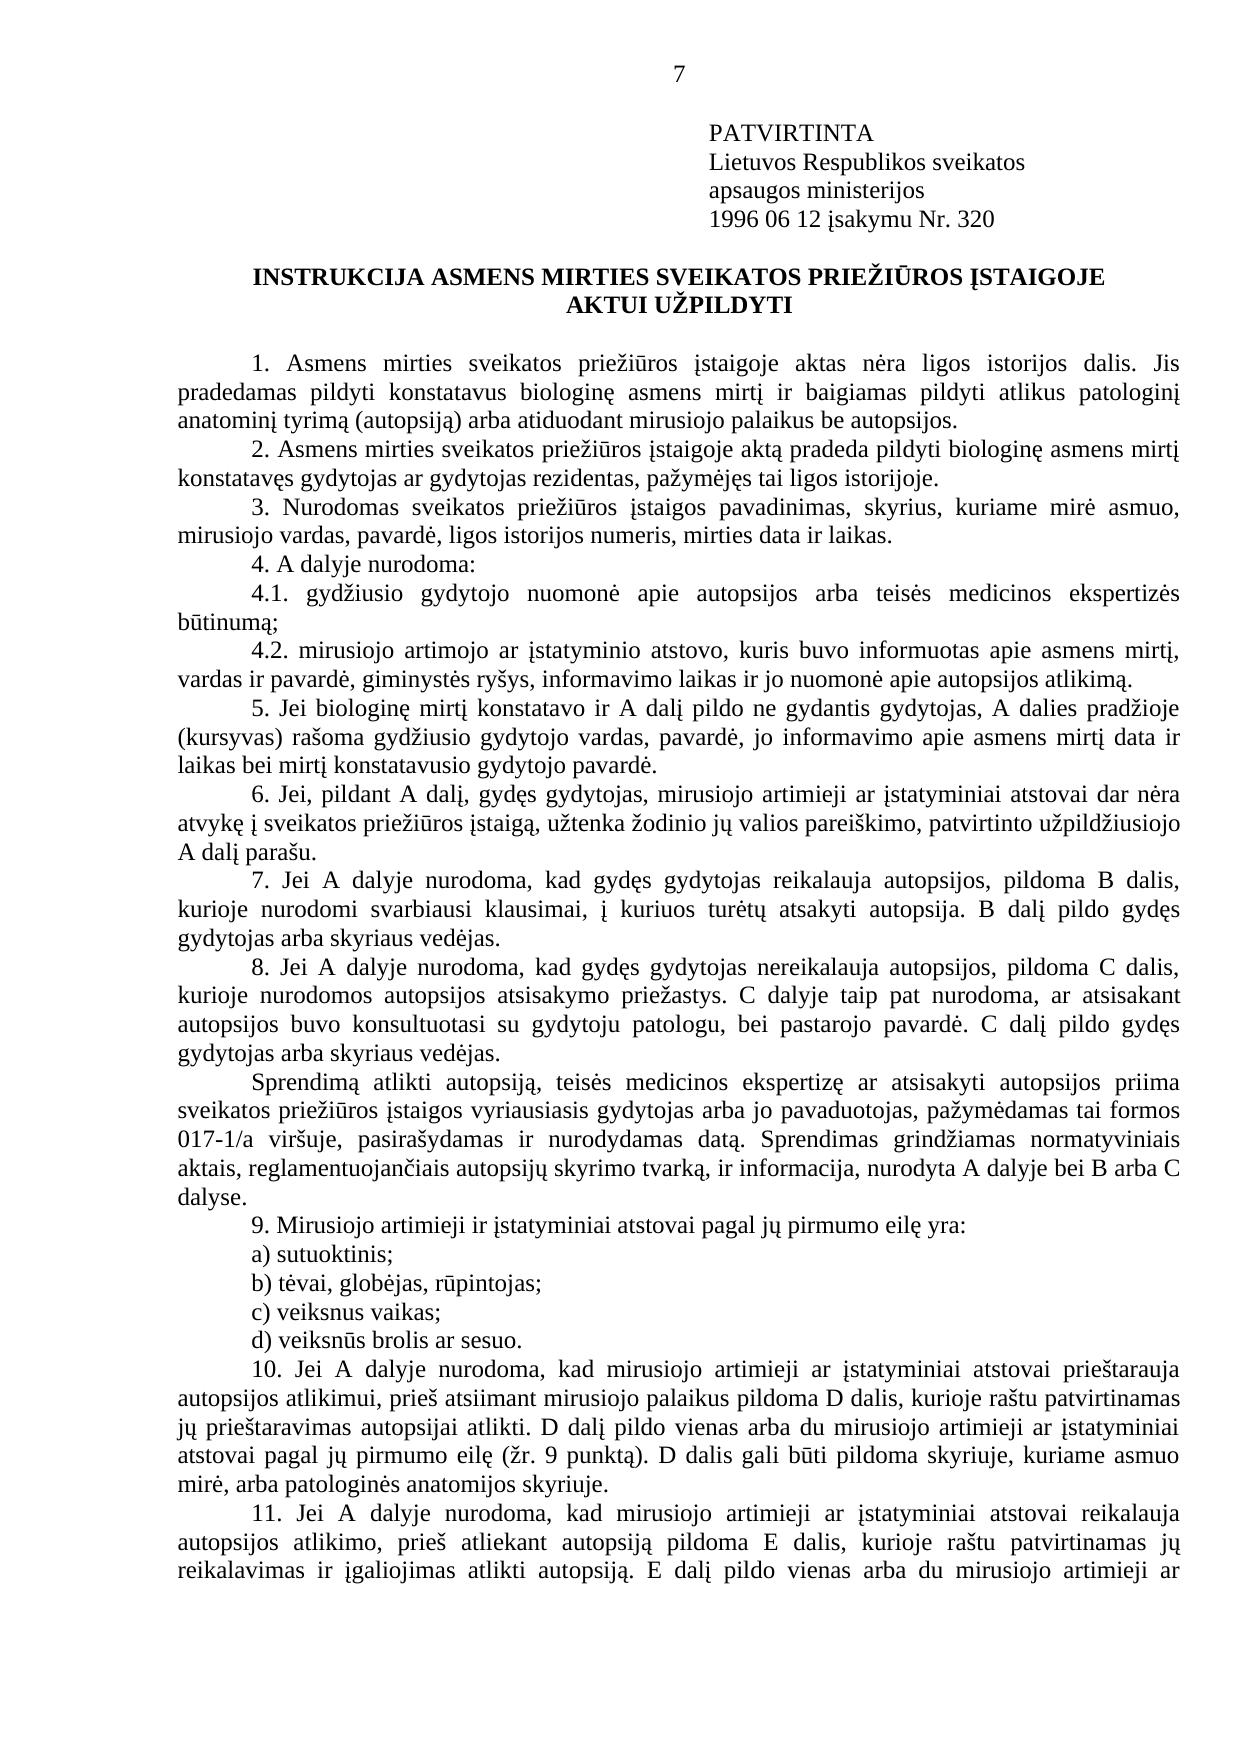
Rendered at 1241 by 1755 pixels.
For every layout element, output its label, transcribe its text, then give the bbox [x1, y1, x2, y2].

text 1996 06 12 įsakymu Nr. 320 [177, 204, 1181, 233]
text AKTUI UŽPILDYTI [177, 291, 1181, 319]
text c) veiksnus vaikas; [177, 1297, 1181, 1326]
text 1. Asmens mirties sveikatos priežiūros įstaigoje aktas nėra ligos istorijos dalis. Jis pradedamas pildyti konstatavus biologinę asmens mirtį ir baigiamas pildyti atlikus patologinį anatominį tyrimą (autopsiją) arba atiduodant mirusiojo palaikus be autopsijos. [177, 348, 1181, 434]
text 9. Mirusiojo artimieji ir įstatyminiai atstovai pagal jų pirmumo eilę yra: [177, 1211, 1181, 1239]
text 5. Jei biologinę mirtį konstatavo ir A dalį pildo ne gydantis gydytojas, A dalies pradžioje (kursyvas) rašoma gydžiusio gydytojo vardas, pavardė, jo informavimo apie asmens mirtį data ir laikas bei mirtį konstatavusio gydytojo pavardė. [177, 693, 1181, 779]
text 3. Nurodomas sveikatos priežiūros įstaigos pavadinimas, skyrius, kuriame mirė asmuo, mirusiojo vardas, pavardė, ligos istorijos numeris, mirties data ir laikas. [177, 492, 1181, 549]
text 11. Jei A dalyje nurodoma, kad mirusiojo artimieji ar įstatyminiai atstovai reikalauja autopsijos atlikimo, prieš atliekant autopsiją pildoma E dalis, kurioje raštu patvirtinamas jų reikalavimas ir įgaliojimas atlikti autopsiją. E dalį pildo vienas arba du mirusiojo artimieji ar [177, 1498, 1181, 1584]
text 4.2. mirusiojo artimojo ar įstatyminio atstovo, kuris buvo informuotas apie asmens mirtį, vardas ir pavardė, giminystės ryšys, informavimo laikas ir jo nuomonė apie autopsijos atlikimą. [177, 636, 1181, 693]
text INSTRUKCIJA ASMENS MIRTIES SVEIKATOS PRIEŽIŪROS ĮSTAIGOJE [177, 262, 1181, 291]
text apsaugos ministerijos [177, 176, 1181, 204]
text 7. Jei A dalyje nurodoma, kad gydęs gydytojas reikalauja autopsijos, pildoma B dalis, kurioje nurodomi svarbiausi klausimai, į kuriuos turėtų atsakyti autopsija. B dalį pildo gydęs gydytojas arba skyriaus vedėjas. [177, 866, 1181, 952]
text 6. Jei, pildant A dalį, gydęs gydytojas, mirusiojo artimieji ar įstatyminiai atstovai dar nėra atvykę į sveikatos priežiūros įstaigą, užtenka žodinio jų valios pareiškimo, patvirtinto užpildžiusiojo A dalį parašu. [177, 779, 1181, 866]
text 10. Jei A dalyje nurodoma, kad mirusiojo artimieji ar įstatyminiai atstovai prieštarauja autopsijos atlikimui, prieš atsiimant mirusiojo palaikus pildoma D dalis, kurioje raštu patvirtinamas jų prieštaravimas autopsijai atlikti. D dalį pildo vienas arba du mirusiojo artimieji ar įstatyminiai atstovai pagal jų pirmumo eilę (žr. 9 punktą). D dalis gali būti pildoma skyriuje, kuriame asmuo mirė, arba patologinės anatomijos skyriuje. [177, 1354, 1181, 1498]
text 8. Jei A dalyje nurodoma, kad gydęs gydytojas nereikalauja autopsijos, pildoma C dalis, kurioje nurodomos autopsijos atsisakymo priežastys. C dalyje taip pat nurodoma, ar atsisakant autopsijos buvo konsultuotasi su gydytoju patologu, bei pastarojo pavardė. C dalį pildo gydęs gydytojas arba skyriaus vedėjas. [177, 952, 1181, 1067]
text 4.1. gydžiusio gydytojo nuomonė apie autopsijos arba teisės medicinos ekspertizės būtinumą; [177, 578, 1181, 636]
text 2. Asmens mirties sveikatos priežiūros įstaigoje aktą pradeda pildyti biologinę asmens mirtį konstatavęs gydytojas ar gydytojas rezidentas, pažymėjęs tai ligos istorijoje. [177, 434, 1181, 492]
text Lietuvos Respublikos sveikatos [177, 147, 1181, 176]
text d) veiksnūs brolis ar sesuo. [177, 1326, 1181, 1354]
text PATVIRTINTA [709, 118, 1181, 147]
text a) sutuoktinis; [177, 1239, 1181, 1268]
text Sprendimą atlikti autopsiją, teisės medicinos ekspertizę ar atsisakyti autopsijos priima sveikatos priežiūros įstaigos vyriausiasis gydytojas arba jo pavaduotojas, pažymėdamas tai formos 017-1/a viršuje, pasirašydamas ir nurodydamas datą. Sprendimas grindžiamas normatyviniais aktais, reglamentuojančiais autopsijų skyrimo tvarką, ir informacija, nurodyta A dalyje bei B arba C dalyse. [177, 1067, 1181, 1211]
text b) tėvai, globėjas, rūpintojas; [177, 1268, 1181, 1297]
text 4. A dalyje nurodoma: [177, 549, 1181, 578]
